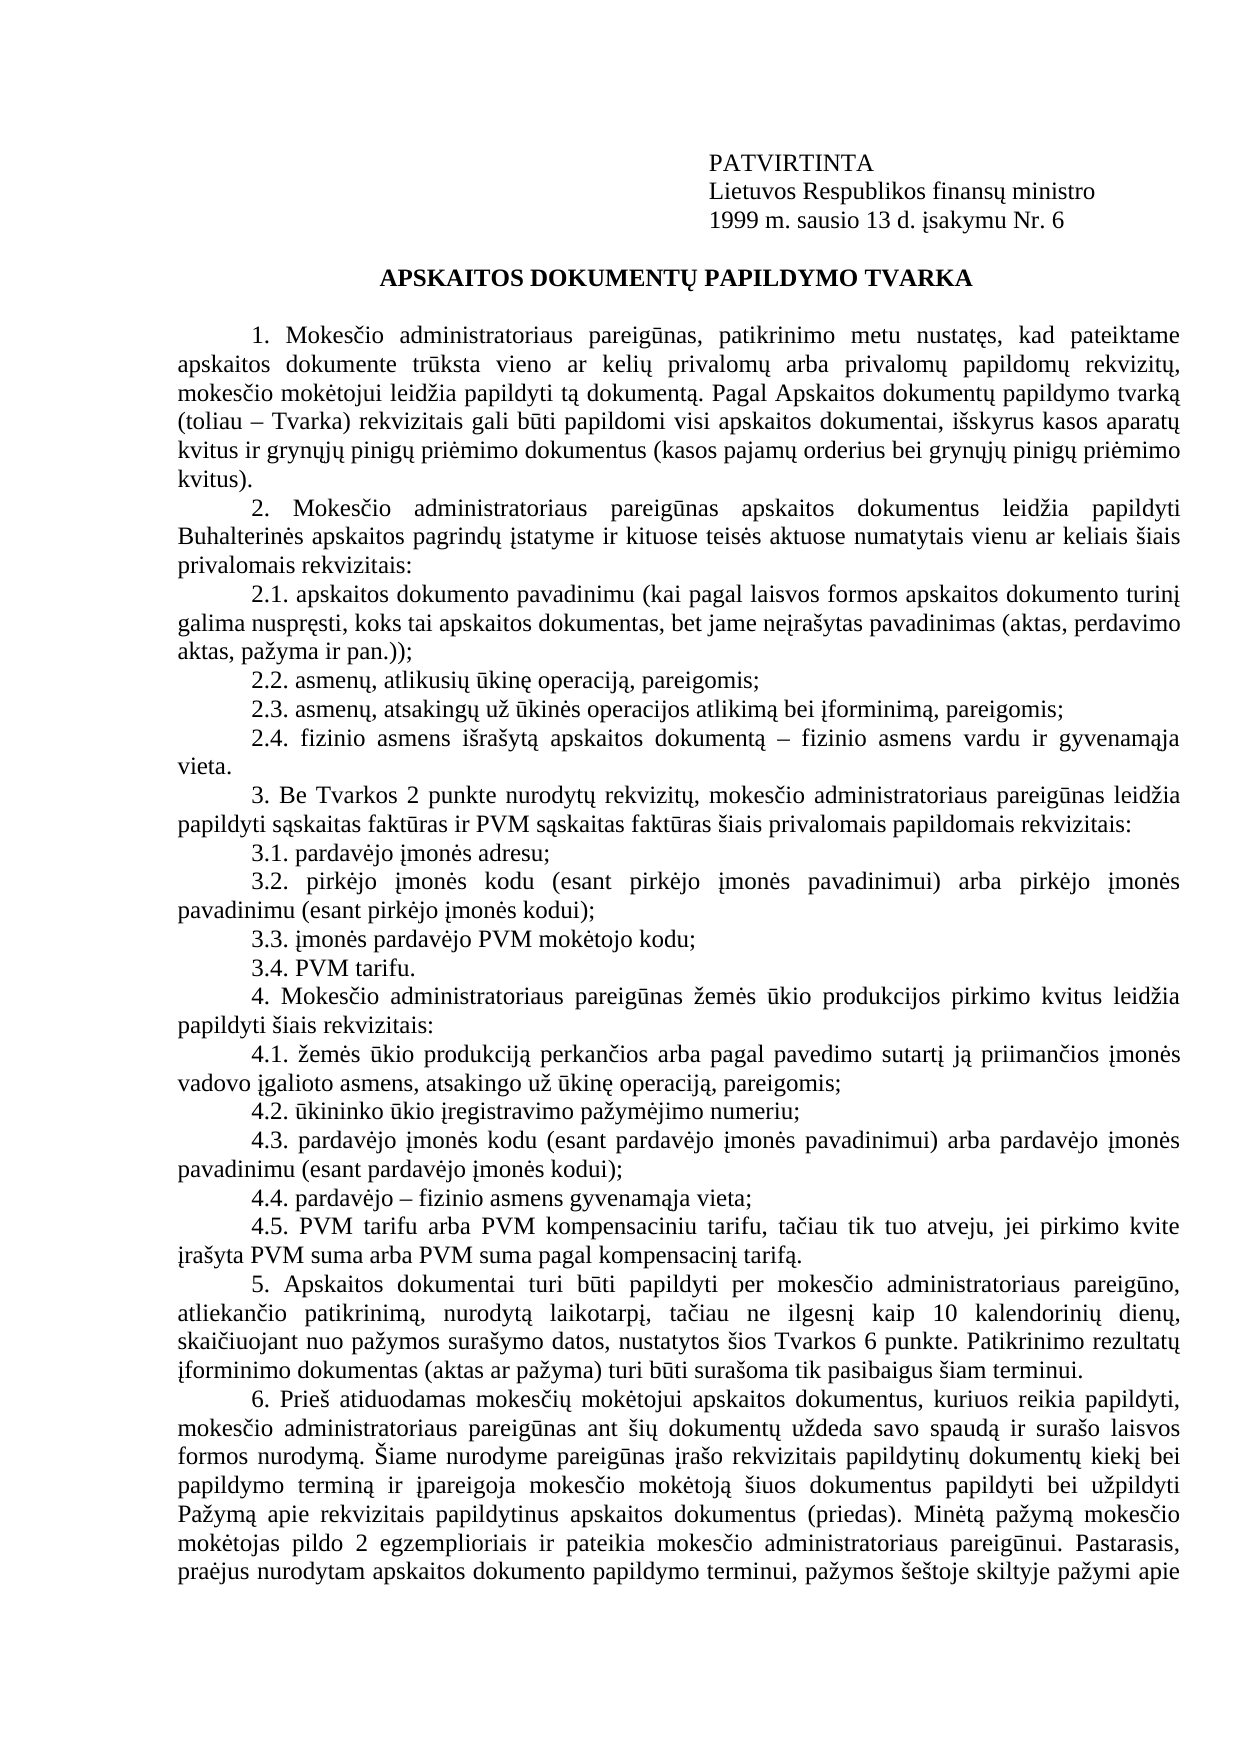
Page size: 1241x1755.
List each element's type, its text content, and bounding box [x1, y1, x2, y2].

text 1999 m. sausio 13 d. įsakymu Nr. 6 [177, 205, 1181, 234]
text 2.2. asmenų, atlikusių ūkinę operaciją, pareigomis; [177, 665, 1181, 694]
text 3. Be Tvarkos 2 punkte nurodytų rekvizitų, mokesčio administratoriaus pareigūnas leidžia papildyti sąskaitas faktūras ir PVM sąskaitas faktūras šiais privalomais papildomais rekvizitais: [177, 780, 1181, 838]
text 3.3. įmonės pardavėjo PVM mokėtojo kodu; [177, 924, 1181, 953]
text 3.1. pardavėjo įmonės adresu; [177, 838, 1181, 866]
text 6. Prieš atiduodamas mokesčių mokėtojui apskaitos dokumentus, kuriuos reikia papildyti, mokesčio administratoriaus pareigūnas ant šių dokumentų uždeda savo spaudą ir surašo laisvos formos nurodymą. Šiame nurodyme pareigūnas įrašo rekvizitais papildytinų dokumentų kiekį bei papildymo terminą ir įpareigoja mokesčio mokėtoją šiuos dokumentus papildyti bei užpildyti Pažymą apie rekvizitais papildytinus apskaitos dokumentus (priedas). Minėtą pažymą mokesčio mokėtojas pildo 2 egzemplioriais ir pateikia mokesčio administratoriaus pareigūnui. Pastarasis, praėjus nurodytam apskaitos dokumento papildymo terminui, pažymos šeštoje skiltyje pažymi apie [177, 1384, 1181, 1585]
text 4.5. PVM tarifu arba PVM kompensaciniu tarifu, tačiau tik tuo atveju, jei pirkimo kvite įrašyta PVM suma arba PVM suma pagal kompensacinį tarifą. [177, 1211, 1181, 1269]
text 4. Mokesčio administratoriaus pareigūnas žemės ūkio produkcijos pirkimo kvitus leidžia papildyti šiais rekvizitais: [177, 981, 1181, 1039]
text 2.1. apskaitos dokumento pavadinimu (kai pagal laisvos formos apskaitos dokumento turinį galima nuspręsti, koks tai apskaitos dokumentas, bet jame neįrašytas pavadinimas (aktas, perdavimo aktas, pažyma ir pan.)); [177, 579, 1181, 665]
text 4.3. pardavėjo įmonės kodu (esant pardavėjo įmonės pavadinimui) arba pardavėjo įmonės pavadinimu (esant pardavėjo įmonės kodui); [177, 1125, 1181, 1183]
text 5. Apskaitos dokumentai turi būti papildyti per mokesčio administratoriaus pareigūno, atliekančio patikrinimą, nurodytą laikotarpį, tačiau ne ilgesnį kaip 10 kalendorinių dienų, skaičiuojant nuo pažymos surašymo datos, nustatytos šios Tvarkos 6 punkte. Patikrinimo rezultatų įforminimo dokumentas (aktas ar pažyma) turi būti surašoma tik pasibaigus šiam terminui. [177, 1269, 1181, 1384]
text 1. Mokesčio administratoriaus pareigūnas, patikrinimo metu nustatęs, kad pateiktame apskaitos dokumente trūksta vieno ar kelių privalomų arba privalomų papildomų rekvizitų, mokesčio mokėtojui leidžia papildyti tą dokumentą. Pagal Apskaitos dokumentų papildymo tvarką (toliau – Tvarka) rekvizitais gali būti papildomi visi apskaitos dokumentai, išskyrus kasos aparatų kvitus ir grynųjų pinigų priėmimo dokumentus (kasos pajamų orderius bei grynųjų pinigų priėmimo kvitus). [177, 320, 1181, 493]
text 2.3. asmenų, atsakingų už ūkinės operacijos atlikimą bei įforminimą, pareigomis; [177, 694, 1181, 723]
text 4.2. ūkininko ūkio įregistravimo pažymėjimo numeriu; [177, 1096, 1181, 1125]
text 3.2. pirkėjo įmonės kodu (esant pirkėjo įmonės pavadinimui) arba pirkėjo įmonės pavadinimu (esant pirkėjo įmonės kodui); [177, 866, 1181, 924]
text APSKAITOS DOKUMENTŲ PAPILDYMO TVARKA [177, 263, 1181, 291]
text PATVIRTINTA [177, 148, 1181, 176]
text 2.4. fizinio asmens išrašytą apskaitos dokumentą – fizinio asmens vardu ir gyvenamąja vieta. [177, 723, 1181, 780]
text 4.1. žemės ūkio produkciją perkančios arba pagal pavedimo sutartį ją priimančios įmonės vadovo įgalioto asmens, atsakingo už ūkinę operaciją, pareigomis; [177, 1039, 1181, 1096]
text 3.4. PVM tarifu. [177, 953, 1181, 981]
text Lietuvos Respublikos finansų ministro [177, 176, 1181, 205]
text 4.4. pardavėjo – fizinio asmens gyvenamąja vieta; [177, 1183, 1181, 1211]
text 2. Mokesčio administratoriaus pareigūnas apskaitos dokumentus leidžia papildyti Buhalterinės apskaitos pagrindų įstatyme ir kituose teisės aktuose numatytais vienu ar keliais šiais privalomais rekvizitais: [177, 493, 1181, 579]
